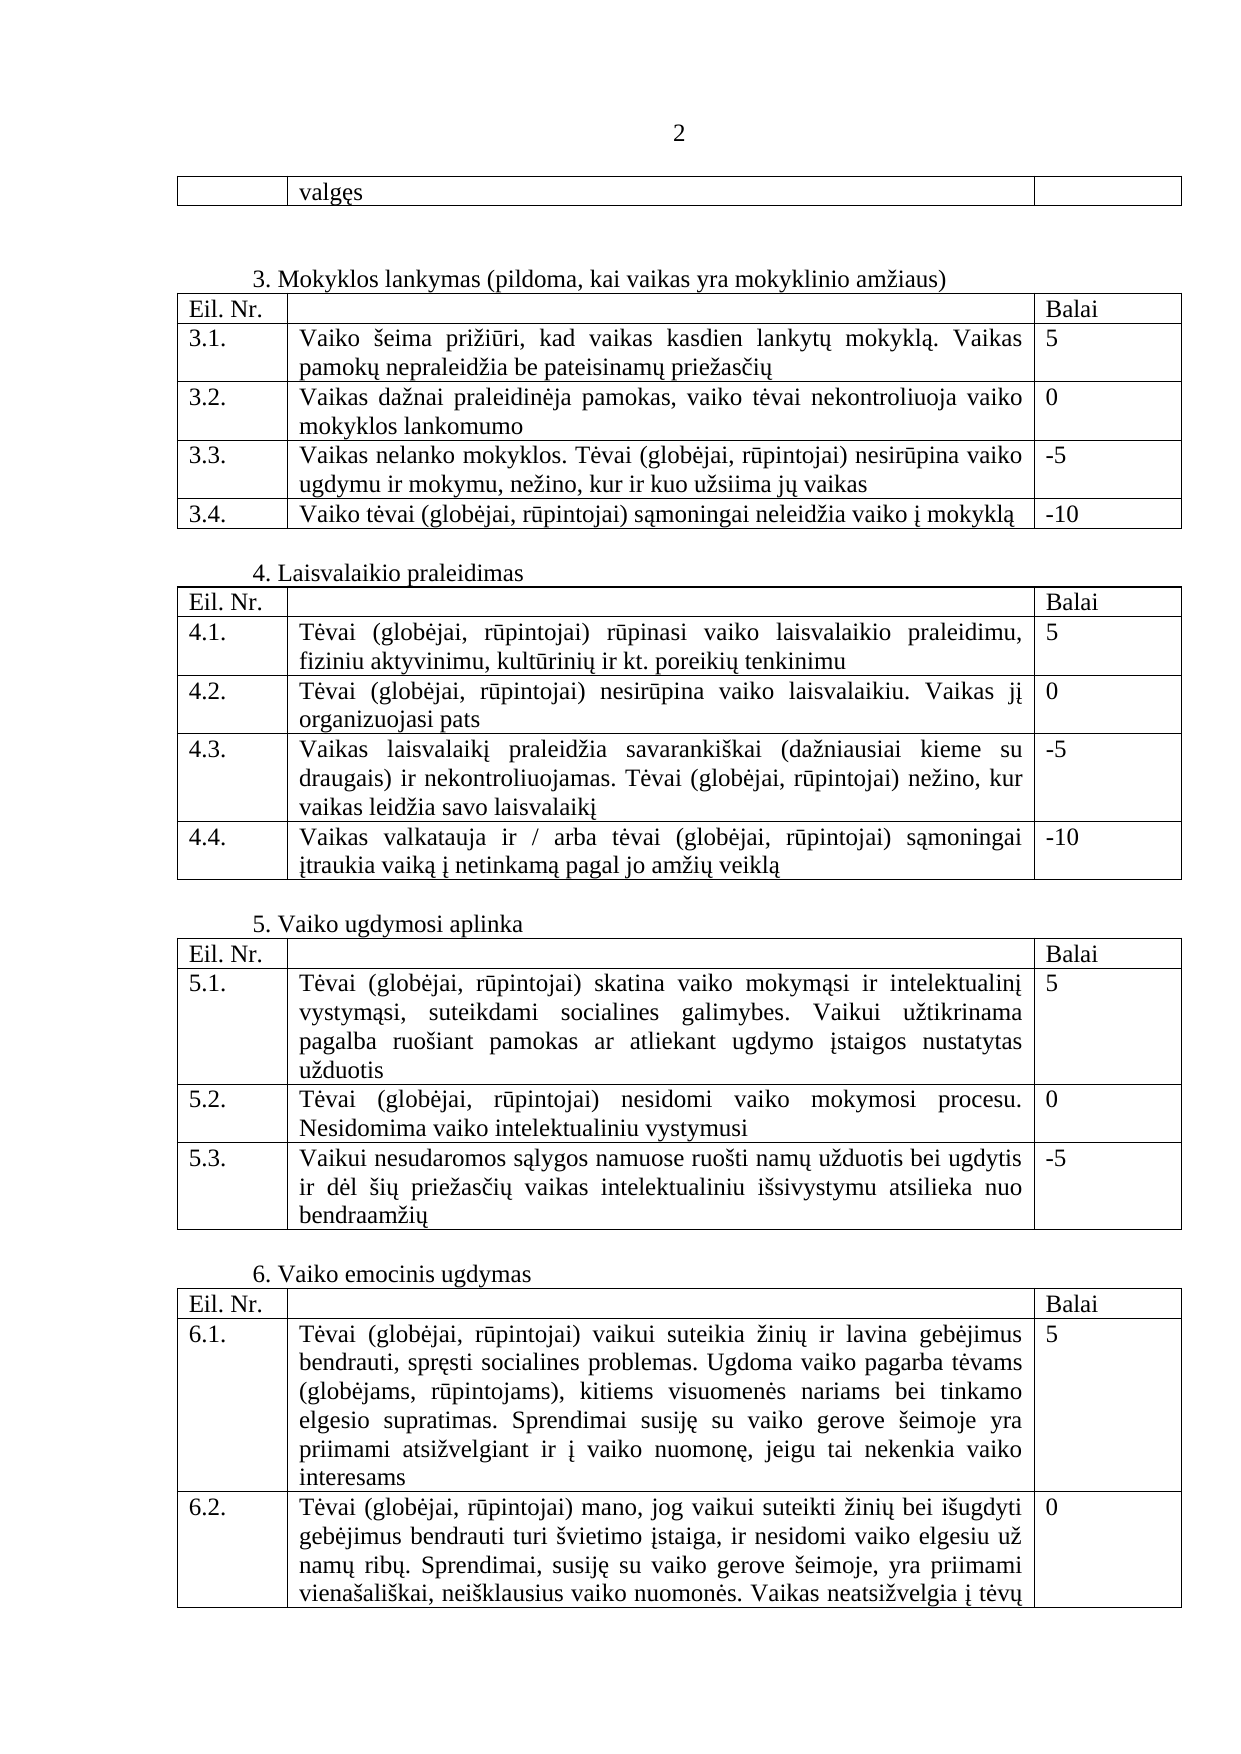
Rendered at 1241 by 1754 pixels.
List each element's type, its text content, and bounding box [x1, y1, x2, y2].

table_header [288, 294, 1034, 322]
text 6. Vaiko emocinis ugdymas [177, 1259, 1181, 1288]
table_cell 4.1. [178, 617, 287, 675]
table_header [288, 939, 1034, 967]
table_cell -5 [1035, 734, 1181, 821]
table_cell 3.4. [178, 499, 287, 528]
text 5. Vaiko ugdymosi aplinka [177, 909, 1181, 938]
table_header Eil. Nr. [178, 939, 287, 967]
table_cell Tėvai (globėjai, rūpintojai) nesidomi vaiko mokymosi procesu. Nesidomima vaiko intelektualiniu vystymusi [288, 1085, 1034, 1142]
table_cell 5.1. [178, 969, 287, 1083]
table_header [288, 1289, 1034, 1318]
table_cell 3.2. [178, 382, 287, 439]
table_cell Tėvai (globėjai, rūpintojai) nesirūpina vaiko laisvalaikiu. Vaikas jį organizuojasi pats [288, 676, 1034, 733]
table_cell Vaikui nesudaromos sąlygos namuose ruošti namų užduotis bei ugdytis ir dėl šių priežasčių vaikas intelektualiniu išsivystymu atsilieka nuo bendraamžių [288, 1143, 1034, 1229]
table_cell 3.1. [178, 324, 287, 381]
table_header Balai [1035, 294, 1181, 322]
table_cell Vaiko tėvai (globėjai, rūpintojai) sąmoningai neleidžia vaiko į mokyklą [288, 499, 1034, 528]
table_cell valgęs [288, 177, 1034, 205]
table_cell 3.3. [178, 441, 287, 498]
table_cell -5 [1035, 441, 1181, 498]
table_cell 4.3. [178, 734, 287, 821]
table_header Balai [1035, 939, 1181, 967]
table_cell -10 [1035, 822, 1181, 879]
table_cell 0 [1035, 382, 1181, 439]
table_cell Tėvai (globėjai, rūpintojai) mano, jog vaikui suteikti žinių bei išugdyti gebėjimus bendrauti turi švietimo įstaiga, ir nesidomi vaiko elgesiu už namų ribų. Sprendimai, susiję su vaiko gerove šeimoje, yra priimami vienašališkai, neišklausius vaiko nuomonės. Vaikas neatsižvelgia į tėvų [288, 1492, 1034, 1607]
table_header Eil. Nr. [178, 588, 287, 616]
table_cell [178, 177, 287, 205]
table_cell 0 [1035, 1492, 1181, 1607]
table_cell Tėvai (globėjai, rūpintojai) vaikui suteikia žinių ir lavina gebėjimus bendrauti, spręsti socialines problemas. Ugdoma vaiko pagarba tėvams (globėjams, rūpintojams), kitiems visuomenės nariams bei tinkamo elgesio supratimas. Sprendimai susiję su vaiko gerove šeimoje yra priimami atsižvelgiant ir į vaiko nuomonę, jeigu tai nekenkia vaiko interesams [288, 1319, 1034, 1491]
table_cell Vaikas dažnai praleidinėja pamokas, vaiko tėvai nekontroliuoja vaiko mokyklos lankomumo [288, 382, 1034, 439]
table_cell [1035, 177, 1181, 205]
table_cell 5 [1035, 324, 1181, 381]
table_cell 5 [1035, 617, 1181, 675]
table_cell 5 [1035, 1319, 1181, 1491]
table_cell Vaikas valkatauja ir / arba tėvai (globėjai, rūpintojai) sąmoningai įtraukia vaiką į netinkamą pagal jo amžių veiklą [288, 822, 1034, 879]
table_cell 5 [1035, 969, 1181, 1083]
text 3. Mokyklos lankymas (pildoma, kai vaikas yra mokyklinio amžiaus) [177, 264, 1181, 293]
table_cell -10 [1035, 499, 1181, 528]
table_cell 6.2. [178, 1492, 287, 1607]
table_cell -5 [1035, 1143, 1181, 1229]
table_header Eil. Nr. [178, 294, 287, 322]
table_cell 4.2. [178, 676, 287, 733]
table_cell Vaikas nelanko mokyklos. Tėvai (globėjai, rūpintojai) nesirūpina vaiko ugdymu ir mokymu, nežino, kur ir kuo užsiima jų vaikas [288, 441, 1034, 498]
table_cell Vaiko šeima prižiūri, kad vaikas kasdien lankytų mokyklą. Vaikas pamokų nepraleidžia be pateisinamų priežasčių [288, 324, 1034, 381]
table_header Eil. Nr. [178, 1289, 287, 1318]
table_header Balai [1035, 1289, 1181, 1318]
table_header [288, 588, 1034, 616]
text 4. Laisvalaikio praleidimas [177, 558, 1181, 586]
table_cell 0 [1035, 1085, 1181, 1142]
table_cell Vaikas laisvalaikį praleidžia savarankiškai (dažniausiai kieme su draugais) ir nekontroliuojamas. Tėvai (globėjai, rūpintojai) nežino, kur vaikas leidžia savo laisvalaikį [288, 734, 1034, 821]
table_cell 5.2. [178, 1085, 287, 1142]
table_cell 6.1. [178, 1319, 287, 1491]
table_cell 4.4. [178, 822, 287, 879]
table_cell Tėvai (globėjai, rūpintojai) skatina vaiko mokymąsi ir intelektualinį vystymąsi, suteikdami socialines galimybes. Vaikui užtikrinama pagalba ruošiant pamokas ar atliekant ugdymo įstaigos nustatytas užduotis [288, 969, 1034, 1083]
table_header Balai [1035, 588, 1181, 616]
table_cell Tėvai (globėjai, rūpintojai) rūpinasi vaiko laisvalaikio praleidimu, fiziniu aktyvinimu, kultūrinių ir kt. poreikių tenkinimu [288, 617, 1034, 675]
table_cell 0 [1035, 676, 1181, 733]
table_cell 5.3. [178, 1143, 287, 1229]
